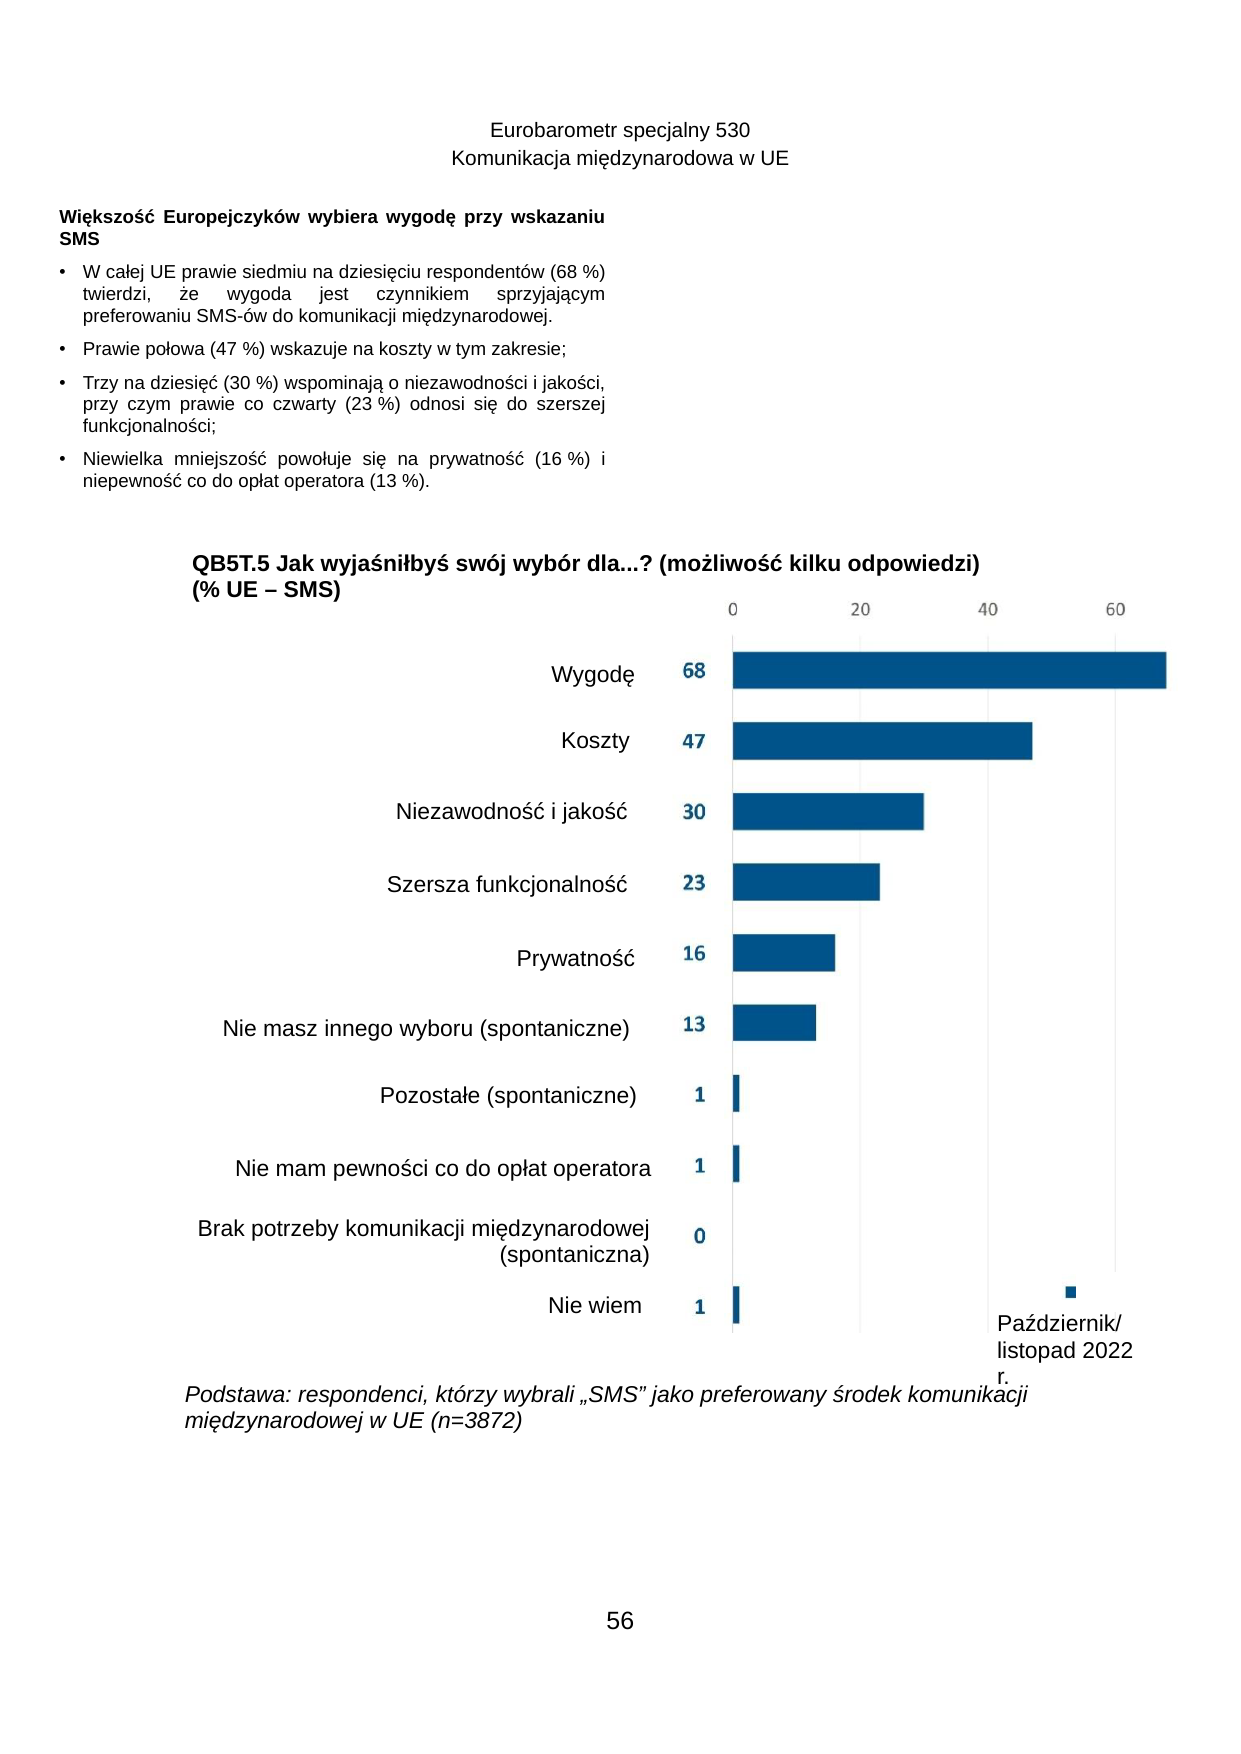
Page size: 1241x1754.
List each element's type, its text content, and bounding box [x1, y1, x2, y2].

list W całej UE prawie siedmiu na dziesięciu respondentów (68 %) twierdzi, że wygoda jest czynnikiem sprzyjającym preferowaniu SMS-ów do komunikacji międzynarodowej. [59, 261, 605, 326]
text Większość Europejczyków wybiera wygodę przy wskazaniu SMS [59, 206, 605, 249]
list Niewielka mniejszość powołuje się na prywatność (16 %) i niepewność co do opłat operatora (13 %). [59, 448, 605, 491]
list Trzy na dziesięć (30 %) wspominają o niezawodności i jakości, przy czym prawie co czwarty (23 %) odnosi się do szerszej funkcjonalności; [59, 371, 605, 436]
list Prawie połowa (47 %) wskazuje na koszty w tym zakresie; [59, 338, 605, 359]
picture [664, 586, 1181, 1333]
